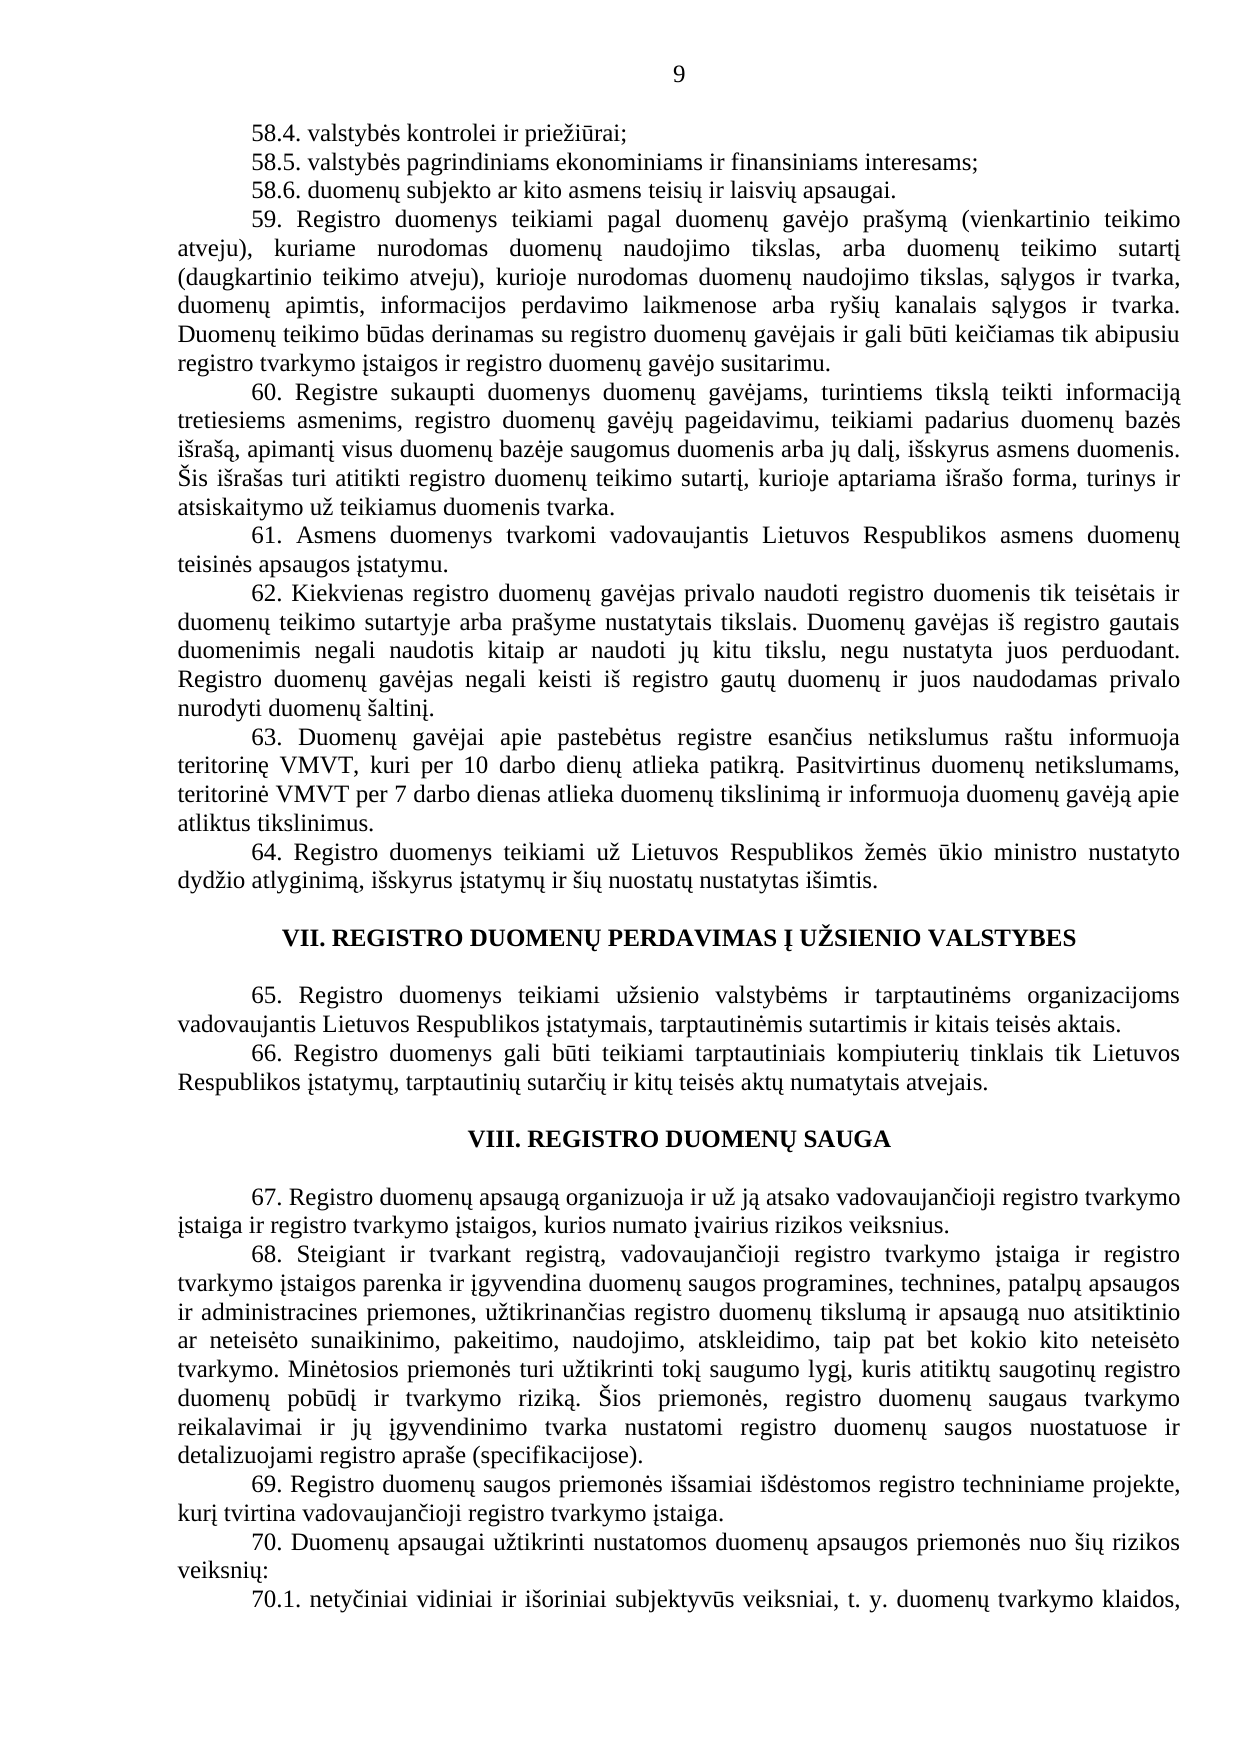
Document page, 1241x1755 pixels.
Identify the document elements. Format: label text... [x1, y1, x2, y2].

text 70.1. netyčiniai vidiniai ir išoriniai subjektyvūs veiksniai, t. y. duomenų tvarkymo klaidos, [177, 1584, 1181, 1613]
text 70. Duomenų apsaugai užtikrinti nustatomos duomenų apsaugos priemonės nuo šių rizikos veiksnių: [177, 1527, 1181, 1584]
text 58.6. duomenų subjekto ar kito asmens teisių ir laisvių apsaugai. [177, 176, 1181, 204]
text 67. Registro duomenų apsaugą organizuoja ir už ją atsako vadovaujančioji registro tvarkymo įstaiga ir registro tvarkymo įstaigos, kurios numato įvairius rizikos veiksnius. [177, 1182, 1181, 1239]
text VIII. REGISTRO DUOMENŲ SAUGA [177, 1124, 1181, 1153]
text 69. Registro duomenų saugos priemonės išsamiai išdėstomos registro techniniame projekte, kurį tvirtina vadovaujančioji registro tvarkymo įstaiga. [177, 1469, 1181, 1527]
text 65. Registro duomenys teikiami užsienio valstybėms ir tarptautinėms organizacijoms vadovaujantis Lietuvos Respublikos įstatymais, tarptautinėmis sutartimis ir kitais teisės aktais. [177, 981, 1181, 1038]
text 59. Registro duomenys teikiami pagal duomenų gavėjo prašymą (vienkartinio teikimo atveju), kuriame nurodomas duomenų naudojimo tikslas, arba duomenų teikimo sutartį (daugkartinio teikimo atveju), kurioje nurodomas duomenų naudojimo tikslas, sąlygos ir tvarka, duomenų apimtis, informacijos perdavimo laikmenose arba ryšių kanalais sąlygos ir tvarka. Duomenų teikimo būdas derinamas su registro duomenų gavėjais ir gali būti keičiamas tik abipusiu registro tvarkymo įstaigos ir registro duomenų gavėjo susitarimu. [177, 204, 1181, 377]
text 66. Registro duomenys gali būti teikiami tarptautiniais kompiuterių tinklais tik Lietuvos Respublikos įstatymų, tarptautinių sutarčių ir kitų teisės aktų numatytais atvejais. [177, 1038, 1181, 1096]
text 60. Registre sukaupti duomenys duomenų gavėjams, turintiems tikslą teikti informaciją tretiesiems asmenims, registro duomenų gavėjų pageidavimu, teikiami padarius duomenų bazės išrašą, apimantį visus duomenų bazėje saugomus duomenis arba jų dalį, išskyrus asmens duomenis. Šis išrašas turi atitikti registro duomenų teikimo sutartį, kurioje aptariama išrašo forma, turinys ir atsiskaitymo už teikiamus duomenis tvarka. [177, 377, 1181, 521]
text 61. Asmens duomenys tvarkomi vadovaujantis Lietuvos Respublikos asmens duomenų teisinės apsaugos įstatymu. [177, 521, 1181, 578]
text 68. Steigiant ir tvarkant registrą, vadovaujančioji registro tvarkymo įstaiga ir registro tvarkymo įstaigos parenka ir įgyvendina duomenų saugos programines, technines, patalpų apsaugos ir administracines priemones, užtikrinančias registro duomenų tikslumą ir apsaugą nuo atsitiktinio ar neteisėto sunaikinimo, pakeitimo, naudojimo, atskleidimo, taip pat bet kokio kito neteisėto tvarkymo. Minėtosios priemonės turi užtikrinti tokį saugumo lygį, kuris atitiktų saugotinų registro duomenų pobūdį ir tvarkymo riziką. Šios priemonės, registro duomenų saugaus tvarkymo reikalavimai ir jų įgyvendinimo tvarka nustatomi registro duomenų saugos nuostatuose ir detalizuojami registro apraše (specifikacijose). [177, 1239, 1181, 1469]
text VII. REGISTRO DUOMENŲ PERDAVIMAS Į UŽSIENIO VALSTYBES [177, 923, 1181, 952]
text 58.5. valstybės pagrindiniams ekonominiams ir finansiniams interesams; [177, 147, 1181, 176]
text 62. Kiekvienas registro duomenų gavėjas privalo naudoti registro duomenis tik teisėtais ir duomenų teikimo sutartyje arba prašyme nustatytais tikslais. Duomenų gavėjas iš registro gautais duomenimis negali naudotis kitaip ar naudoti jų kitu tikslu, negu nustatyta juos perduodant. Registro duomenų gavėjas negali keisti iš registro gautų duomenų ir juos naudodamas privalo nurodyti duomenų šaltinį. [177, 578, 1181, 722]
text 63. Duomenų gavėjai apie pastebėtus registre esančius netikslumus raštu informuoja teritorinę VMVT, kuri per 10 darbo dienų atlieka patikrą. Pasitvirtinus duomenų netikslumams, teritorinė VMVT per 7 darbo dienas atlieka duomenų tikslinimą ir informuoja duomenų gavėją apie atliktus tikslinimus. [177, 722, 1181, 837]
text 58.4. valstybės kontrolei ir priežiūrai; [177, 118, 1181, 147]
text 64. Registro duomenys teikiami už Lietuvos Respublikos žemės ūkio ministro nustatyto dydžio atlyginimą, išskyrus įstatymų ir šių nuostatų nustatytas išimtis. [177, 837, 1181, 894]
